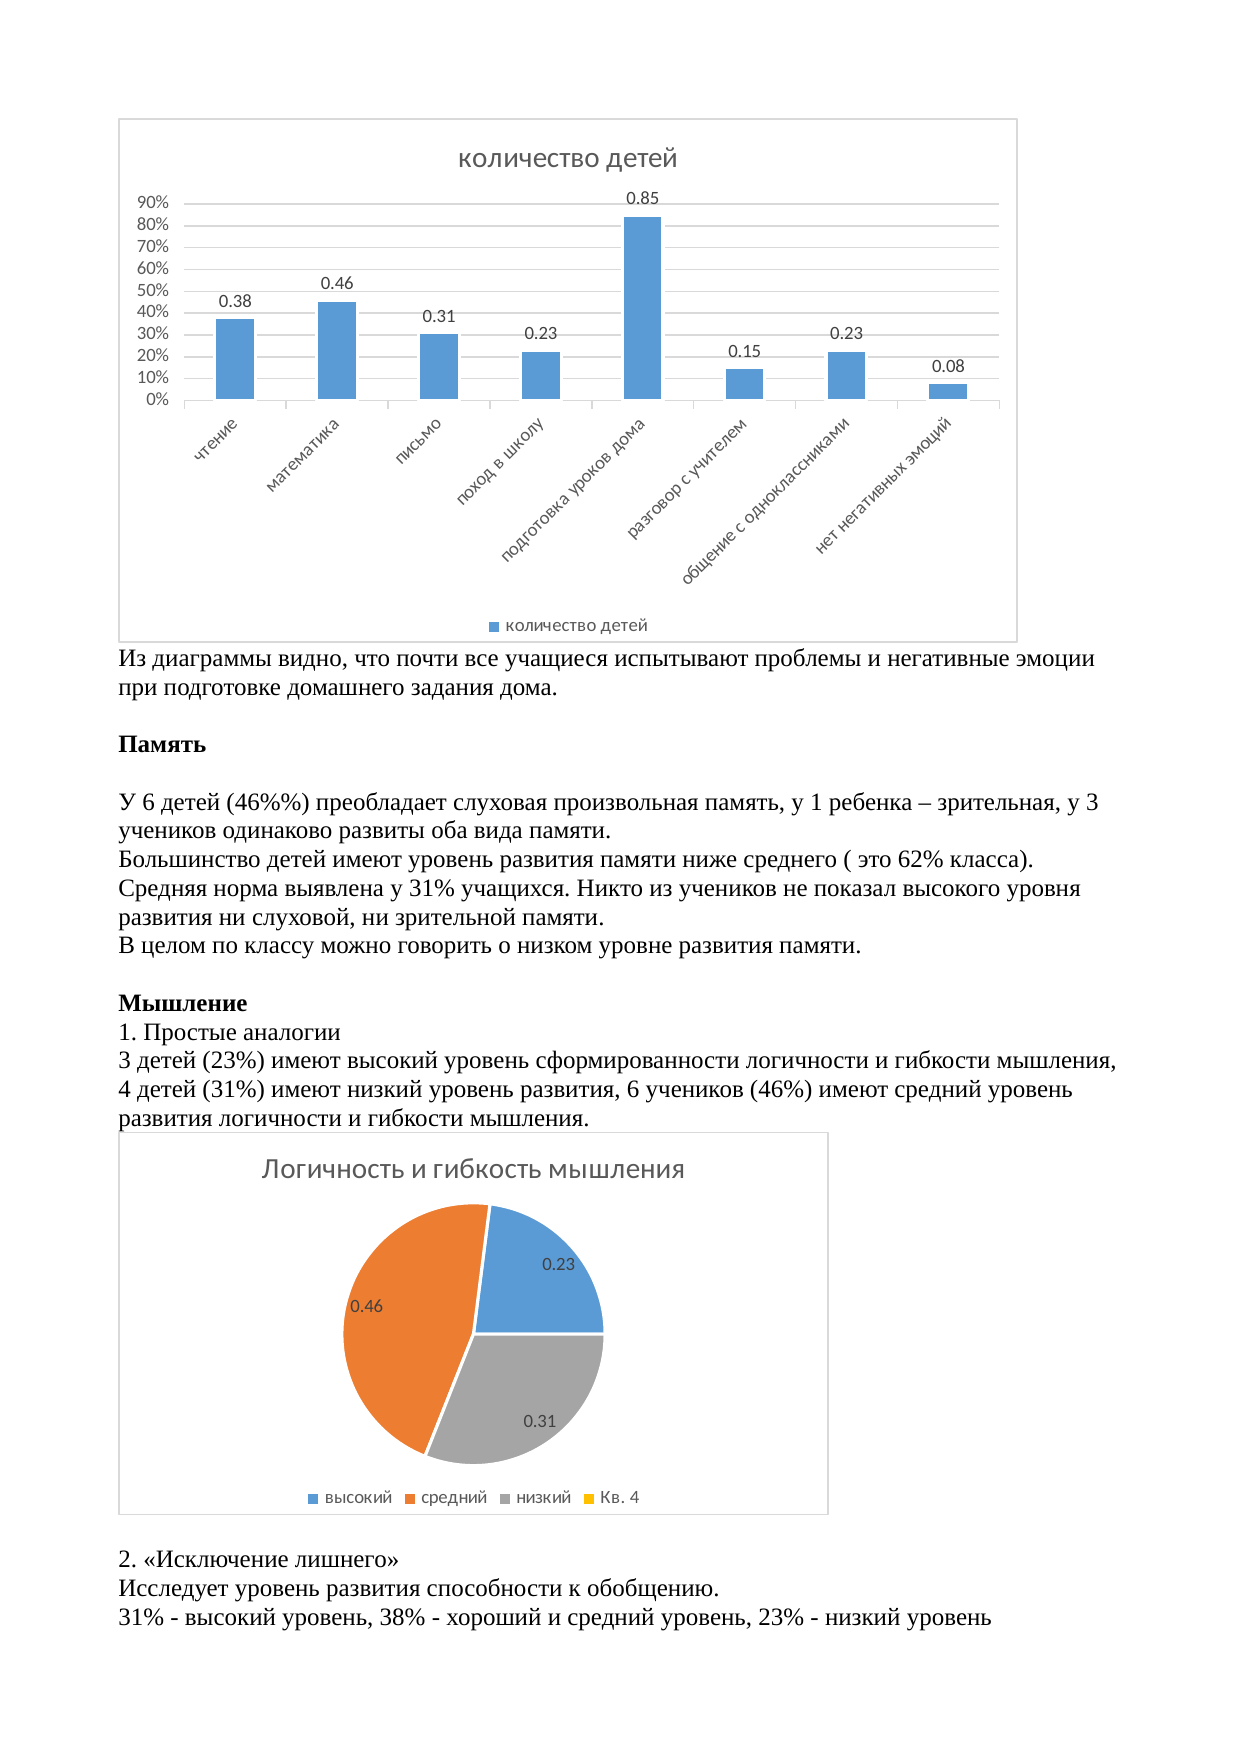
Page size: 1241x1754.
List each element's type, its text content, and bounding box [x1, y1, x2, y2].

text 31% - высокий уровень, 38% - хороший и средний уровень, 23% - низкий уровень [118, 1602, 1122, 1631]
text В целом по классу можно говорить о низком уровне развития памяти. [118, 931, 1122, 959]
text Из диаграммы видно, что почти все учащиеся испытывают проблемы и негативные эмоции при подготовке домашнего задания дома. [118, 643, 1122, 701]
text Мышление [118, 988, 1122, 1017]
text 1. Простые аналогии [118, 1017, 1122, 1046]
text Исследует уровень развития способности к обобщению. [118, 1573, 1122, 1602]
text Большинство детей имеют уровень развития памяти ниже среднего ( это 62% класса). Средняя норма выявлена у 31% учащихся. Никто из учеников не показал высокого уровня развития ни слуховой, ни зрительной памяти. [118, 844, 1122, 931]
text У 6 детей (46%%) преобладает слуховая произвольная память, у 1 ребенка – зрительная, у 3 учеников одинаково развиты оба вида памяти. [118, 787, 1122, 844]
text Память [118, 729, 1122, 758]
text 3 детей (23%) имеют высокий уровень сформированности логичности и гибкости мышления, 4 детей (31%) имеют низкий уровень развития, 6 учеников (46%) имеют средний уровень развития логичности и гибкости мышления. [118, 1046, 1122, 1132]
text 2. «Исключение лишнего» [118, 1544, 1122, 1573]
